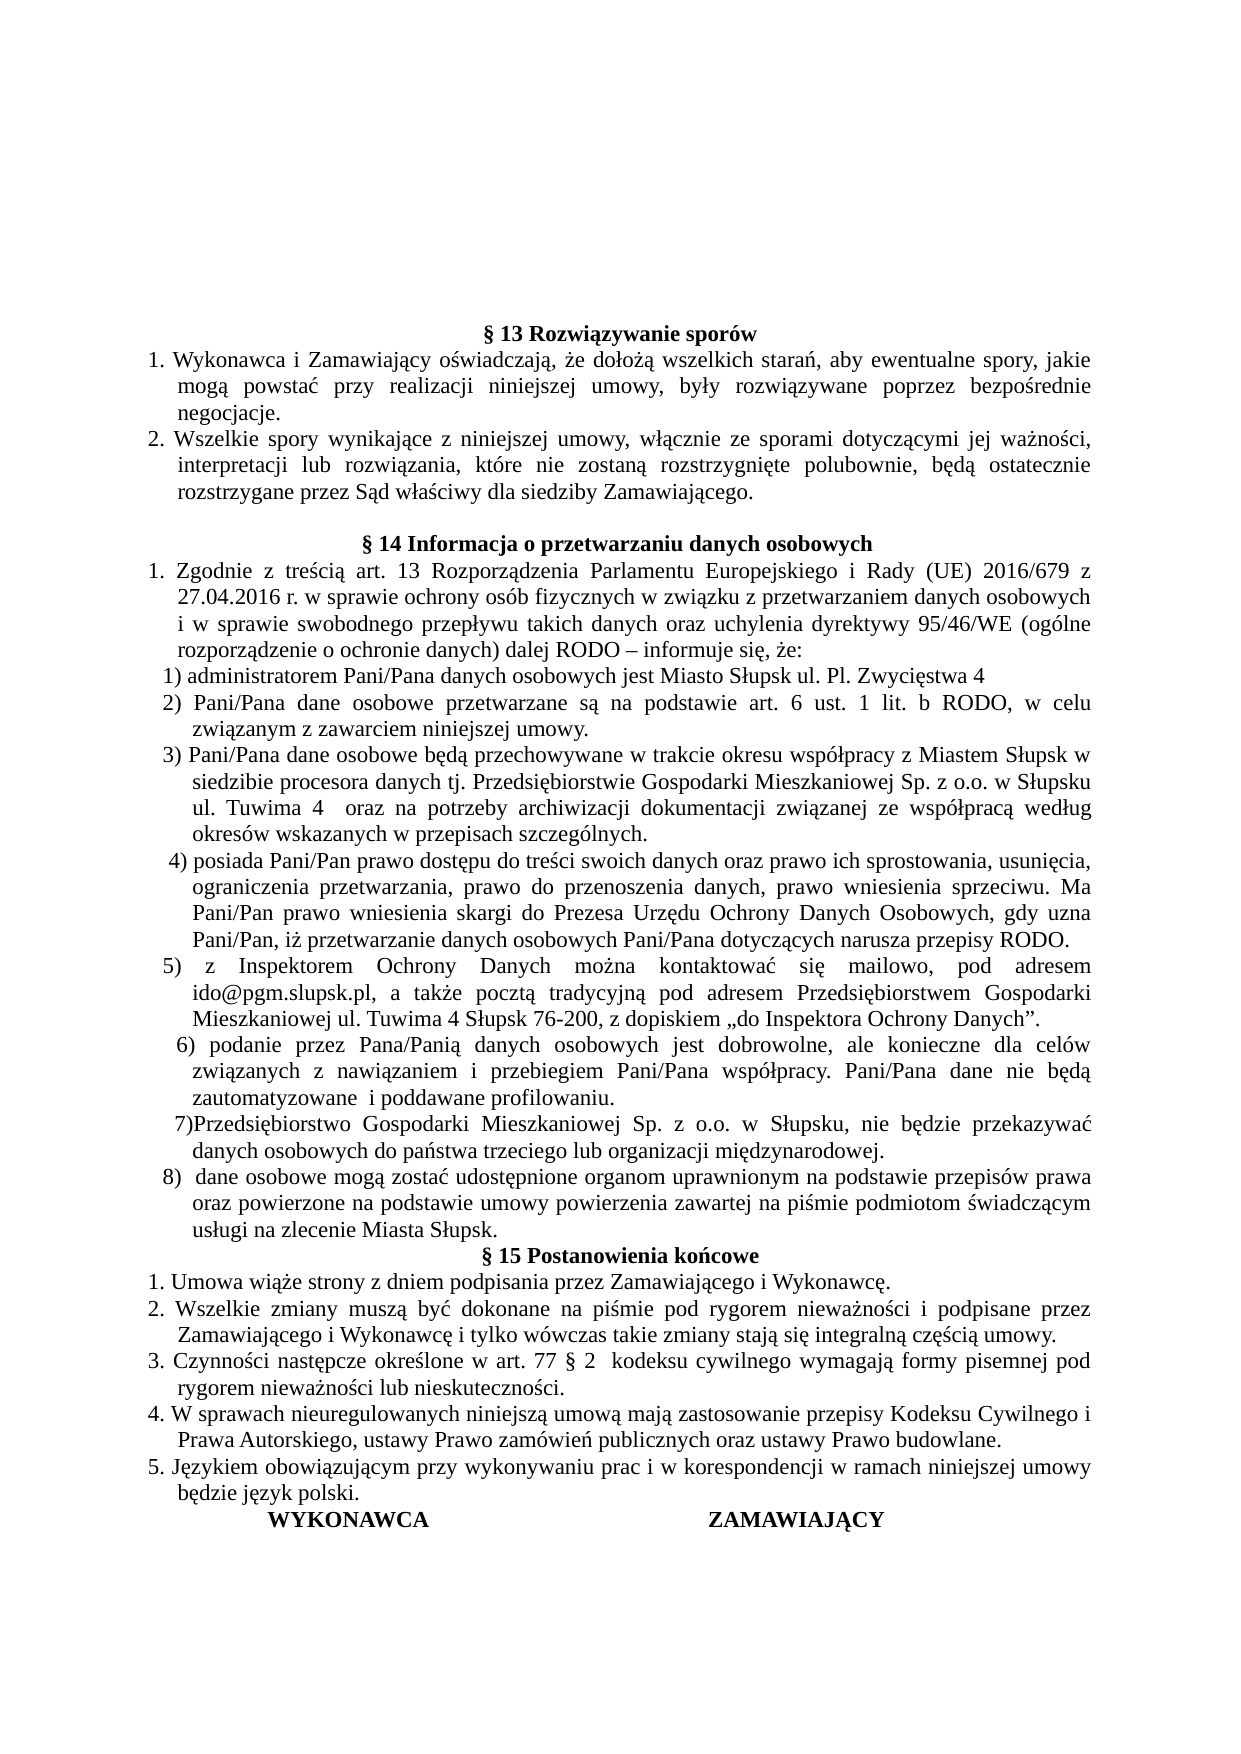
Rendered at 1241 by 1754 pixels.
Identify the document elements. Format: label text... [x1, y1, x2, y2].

text 7)Przedsiębiorstwo Gospodarki Mieszkaniowej Sp. z o.o. w Słupsku, nie będzie przekazywać danych osobowych do państwa trzeciego lub organizacji międzynarodowej. [162, 1110, 1093, 1163]
text 8) dane osobowe mogą zostać udostępnione organom uprawnionym na podstawie przepisów prawa oraz powierzone na podstawie umowy powierzenia zawartej na piśmie podmiotom świadczącym usługi na zlecenie Miasta Słupsk. [162, 1163, 1093, 1242]
text 4) posiada Pani/Pan prawo dostępu do treści swoich danych oraz prawo ich sprostowania, usunięcia, ograniczenia przetwarzania, prawo do przenoszenia danych, prawo wniesienia sprzeciwu. Ma Pani/Pan prawo wniesienia skargi do Prezesa Urzędu Ochrony Danych Osobowych, gdy uzna Pani/Pan, iż przetwarzanie danych osobowych Pani/Pana dotyczących narusza przepisy RODO. [162, 847, 1093, 952]
text 2. Wszelkie zmiany muszą być dokonane na piśmie pod rygorem nieważności i podpisane przez Zamawiającego i Wykonawcę i tylko wówczas takie zmiany stają się integralną częścią umowy. [148, 1295, 1093, 1347]
text 1. Zgodnie z treścią art. 13 Rozporządzenia Parlamentu Europejskiego i Rady (UE) 2016/679 z 27.04.2016 r. w sprawie ochrony osób fizycznych w związku z przetwarzaniem danych osobowych i w sprawie swobodnego przepływu takich danych oraz uchylenia dyrektywy 95/46/WE (ogólne rozporządzenie o ochronie danych) dalej RODO – informuje się, że: [148, 557, 1093, 662]
text 3) Pani/Pana dane osobowe będą przechowywane w trakcie okresu współpracy z Miastem Słupsk w siedzibie procesora danych tj. Przedsiębiorstwie Gospodarki Mieszkaniowej Sp. z o.o. w Słupsku ul. Tuwima 4 oraz na potrzeby archiwizacji dokumentacji związanej ze współpracą według okresów wskazanych w przepisach szczególnych. [162, 741, 1093, 847]
text 2) Pani/Pana dane osobowe przetwarzane są na podstawie art. 6 ust. 1 lit. b RODO, w celu związanym z zawarciem niniejszej umowy. [162, 689, 1093, 741]
text 1) administratorem Pani/Pana danych osobowych jest Miasto Słupsk ul. Pl. Zwycięstwa 4 [162, 662, 1093, 689]
text 1. Wykonawca i Zamawiający oświadczają, że dołożą wszelkich starań, aby ewentualne spory, jakie mogą powstać przy realizacji niniejszej umowy, były rozwiązywane poprzez bezpośrednie negocjacje. [148, 346, 1093, 425]
text 1. Umowa wiąże strony z dniem podpisania przez Zamawiającego i Wykonawcę. [148, 1268, 1093, 1295]
text § 15 Postanowienia końcowe [148, 1242, 1093, 1268]
text 6) podanie przez Pana/Panią danych osobowych jest dobrowolne, ale konieczne dla celów związanych z nawiązaniem i przebiegiem Pani/Pana współpracy. Pani/Pana dane nie będą zautomatyzowane i poddawane profilowaniu. [162, 1031, 1093, 1110]
text § 13 Rozwiązywanie sporów [148, 320, 1093, 346]
text 5. Językiem obowiązującym przy wykonywaniu prac i w korespondencji w ramach niniejszej umowy będzie język polski. [148, 1453, 1093, 1506]
text 2. Wszelkie spory wynikające z niniejszej umowy, włącznie ze sporami dotyczącymi jej ważności, interpretacji lub rozwiązania, które nie zostaną rozstrzygnięte polubownie, będą ostatecznie rozstrzygane przez Sąd właściwy dla siedziby Zamawiającego. [148, 425, 1093, 504]
text WYKONAWCA ZAMAWIAJĄCY [148, 1506, 1093, 1532]
text 3. Czynności następcze określone w art. 77 § 2 kodeksu cywilnego wymagają formy pisemnej pod rygorem nieważności lub nieskuteczności. [148, 1347, 1093, 1400]
text § 14 Informacja o przetwarzaniu danych osobowych [148, 531, 1093, 557]
text 4. W sprawach nieuregulowanych niniejszą umową mają zastosowanie przepisy Kodeksu Cywilnego i Prawa Autorskiego, ustawy Prawo zamówień publicznych oraz ustawy Prawo budowlane. [148, 1400, 1093, 1453]
text 5) z Inspektorem Ochrony Danych można kontaktować się mailowo, pod adresem ido@pgm.slupsk.pl, a także pocztą tradycyjną pod adresem Przedsiębiorstwem Gospodarki Mieszkaniowej ul. Tuwima 4 Słupsk 76-200, z dopiskiem „do Inspektora Ochrony Danych”. [162, 952, 1093, 1031]
